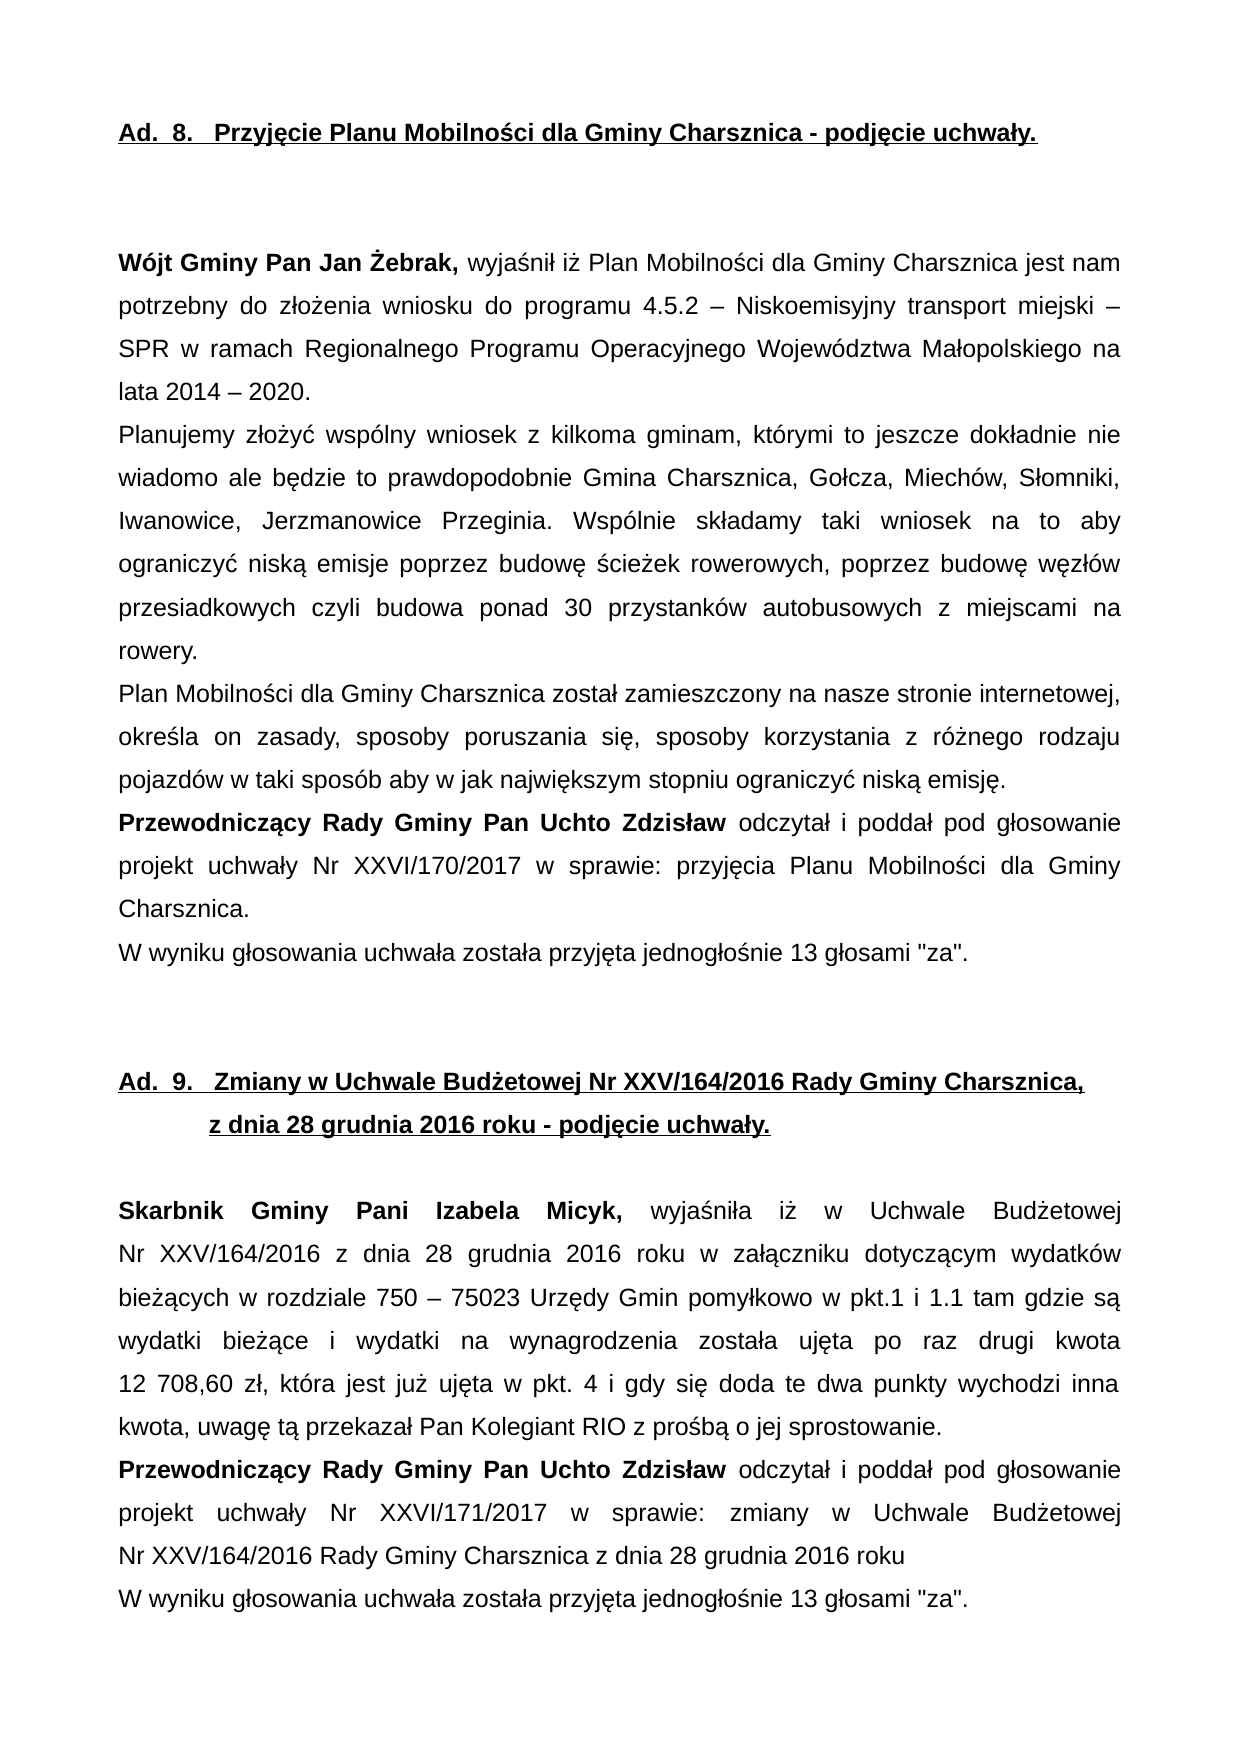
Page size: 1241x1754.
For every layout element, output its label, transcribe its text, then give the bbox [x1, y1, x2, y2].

text Skarbnik Gminy Pani Izabela Micyk, wyjaśniła iż w Uchwale Budżetowej Nr XXV/164/2016 z dnia 28 grudnia 2016 roku w załączniku dotyczącym wydatków bieżących w rozdziale 750 – 75023 Urzędy Gmin pomyłkowo w pkt.1 i 1.1 tam gdzie są wydatki bieżące i wydatki na wynagrodzenia została ujęta po raz drugi kwota 12 708,60 zł, która jest już ujęta w pkt. 4 i gdy się doda te dwa punkty wychodzi inna kwota, uwagę tą przekazał Pan Kolegiant RIO z prośbą o jej sprostowanie. [118, 1196, 1122, 1441]
text Plan Mobilności dla Gminy Charsznica został zamieszczony na nasze stronie internetowej, określa on zasady, sposoby poruszania się, sposoby korzystania z różnego rodzaju pojazdów w taki sposób aby w jak największym stopniu ograniczyć niską emisję. [118, 679, 1122, 794]
text W wyniku głosowania uchwała została przyjęta jednogłośnie 13 głosami "za". [118, 1584, 1122, 1613]
text Ad. 9. Zmiany w Uchwale Budżetowej Nr XXV/164/2016 Rady Gminy Charsznica, [118, 1067, 1122, 1096]
text Ad. 8. Przyjęcie Planu Mobilności dla Gminy Charsznica - podjęcie uchwały. [118, 118, 1122, 147]
text z dnia 28 grudnia 2016 roku - podjęcie uchwały. [118, 1110, 1122, 1139]
text W wyniku głosowania uchwała została przyjęta jednogłośnie 13 głosami "za". [118, 937, 1122, 966]
text Przewodniczący Rady Gminy Pan Uchto Zdzisław odczytał i poddał pod głosowanie projekt uchwały Nr XXVI/170/2017 w sprawie: przyjęcia Planu Mobilności dla Gminy Charsznica. [118, 808, 1122, 923]
text Planujemy złożyć wspólny wniosek z kilkoma gminam, którymi to jeszcze dokładnie nie wiadomo ale będzie to prawdopodobnie Gmina Charsznica, Gołcza, Miechów, Słomniki, Iwanowice, Jerzmanowice Przeginia. Wspólnie składamy taki wniosek na to aby ograniczyć niską emisje poprzez budowę ścieżek rowerowych, poprzez budowę węzłów przesiadkowych czyli budowa ponad 30 przystanków autobusowych z miejscami na rowery. [118, 420, 1122, 664]
text Wójt Gminy Pan Jan Żebrak, wyjaśnił iż Plan Mobilności dla Gminy Charsznica jest nam potrzebny do złożenia wniosku do programu 4.5.2 – Niskoemisyjny transport miejski – SPR w ramach Regionalnego Programu Operacyjnego Województwa Małopolskiego na lata 2014 – 2020. [118, 247, 1122, 406]
text Przewodniczący Rady Gminy Pan Uchto Zdzisław odczytał i poddał pod głosowanie projekt uchwały Nr XXVI/171/2017 w sprawie: zmiany w Uchwale Budżetowej Nr XXV/164/2016 Rady Gminy Charsznica z dnia 28 grudnia 2016 roku [118, 1455, 1122, 1570]
